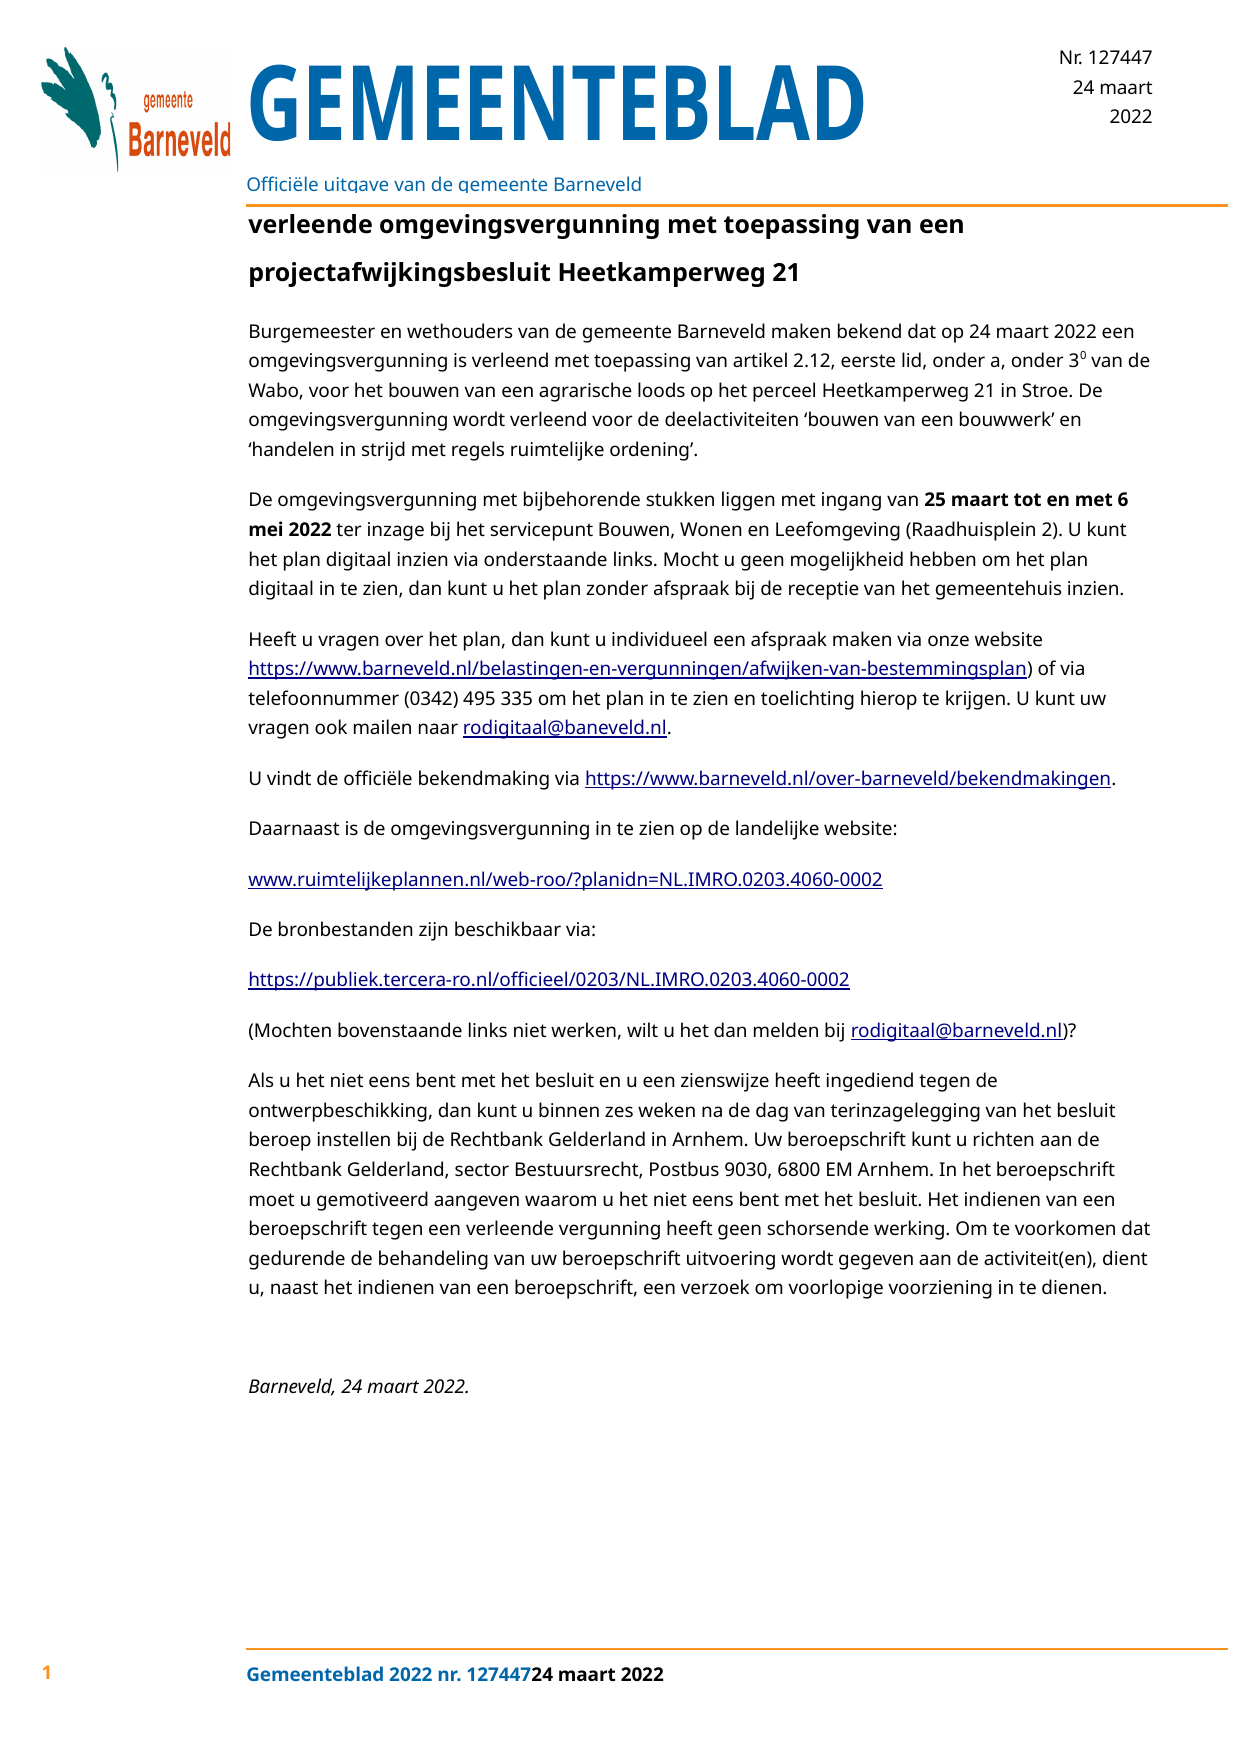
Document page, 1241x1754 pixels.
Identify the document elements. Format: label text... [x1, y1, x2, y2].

text U vindt de officiële bekendmaking via https://www.barneveld.nl/over-barneveld/bekendmakingen. [248, 765, 1152, 791]
text Als u het niet eens bent met het besluit en u een zienswijze heeft ingediend tegen de ontwerpbeschikking, dan kunt u binnen zes weken na de dag van terinzagelegging van het besluit beroep instellen bij de Rechtbank Gelderland in Arnhem. Uw beroepschrift kunt u richten aan de Rechtbank Gelderland, sector Bestuursrecht, Postbus 9030, 6800 EM Arnhem. In het beroepschrift moet u gemotiveerd aangeven waarom u het niet eens bent met het besluit. Het indienen van een beroepschrift tegen een verleende vergunning heeft geen schorsende werking. Om te voorkomen dat gedurende de behandeling van uw beroepschrift uitvoering wordt gegeven aan de activiteit(en), dient u, naast het indienen van een beroepschrift, een verzoek om voorlopige voorziening in te dienen. [248, 1067, 1152, 1300]
text verleende omgevingsvergunning met toepassing van een projectafwijkingsbesluit Heetkamperweg 21 [248, 207, 1152, 288]
text De bronbestanden zijn beschikbaar via: [248, 916, 1152, 942]
text https://publiek.tercera-ro.nl/officieel/0203/NL.IMRO.0203.4060-0002 [248, 967, 1152, 992]
text Daarnaast is de omgevingsvergunning in te zien op de landelijke website: [248, 815, 1152, 841]
text Burgemeester en wethouders van de gemeente Barneveld maken bekend dat op 24 maart 2022 een omgevingsvergunning is verleend met toepassing van artikel 2.12, eerste lid, onder a, onder 30 van de Wabo, voor het bouwen van een agrarische loods op het perceel Heetkamperweg 21 in Stroe. De omgevingsvergunning wordt verleend voor de deelactiviteiten ‘bouwen van een bouwwerk’ en ‘handelen in strijd met regels ruimtelijke ordening’. [248, 318, 1152, 462]
text De omgevingsvergunning met bijbehorende stukken liggen met ingang van 25 maart tot en met 6 mei 2022 ter inzage bij het servicepunt Bouwen, Wonen en Leefomgeving (Raadhuisplein 2). U kunt het plan digitaal inzien via onderstaande links. Mocht u geen mogelijkheid hebben om het plan digitaal in te zien, dan kunt u het plan zonder afspraak bij de receptie van het gemeentehuis inzien. [248, 487, 1152, 601]
picture [41, 47, 231, 172]
text (Mochten bovenstaande links niet werken, wilt u het dan melden bij rodigitaal@barneveld.nl)? [248, 1017, 1152, 1043]
text Heeft u vragen over het plan, dan kunt u individueel een afspraak maken via onze website https://www.barneveld.nl/belastingen-en-vergunningen/afwijken-van-bestemmingsplan) of via telefoonnummer (0342) 495 335 om het plan in te zien en toelichting hierop te krijgen. U kunt uw vragen ook mailen naar rodigitaal@baneveld.nl. [248, 626, 1152, 740]
text www.ruimtelijkeplannen.nl/web-roo/?planidn=NL.IMRO.0203.4060-0002 [248, 866, 1152, 892]
text Barneveld, 24 maart 2022. [248, 1373, 1152, 1398]
